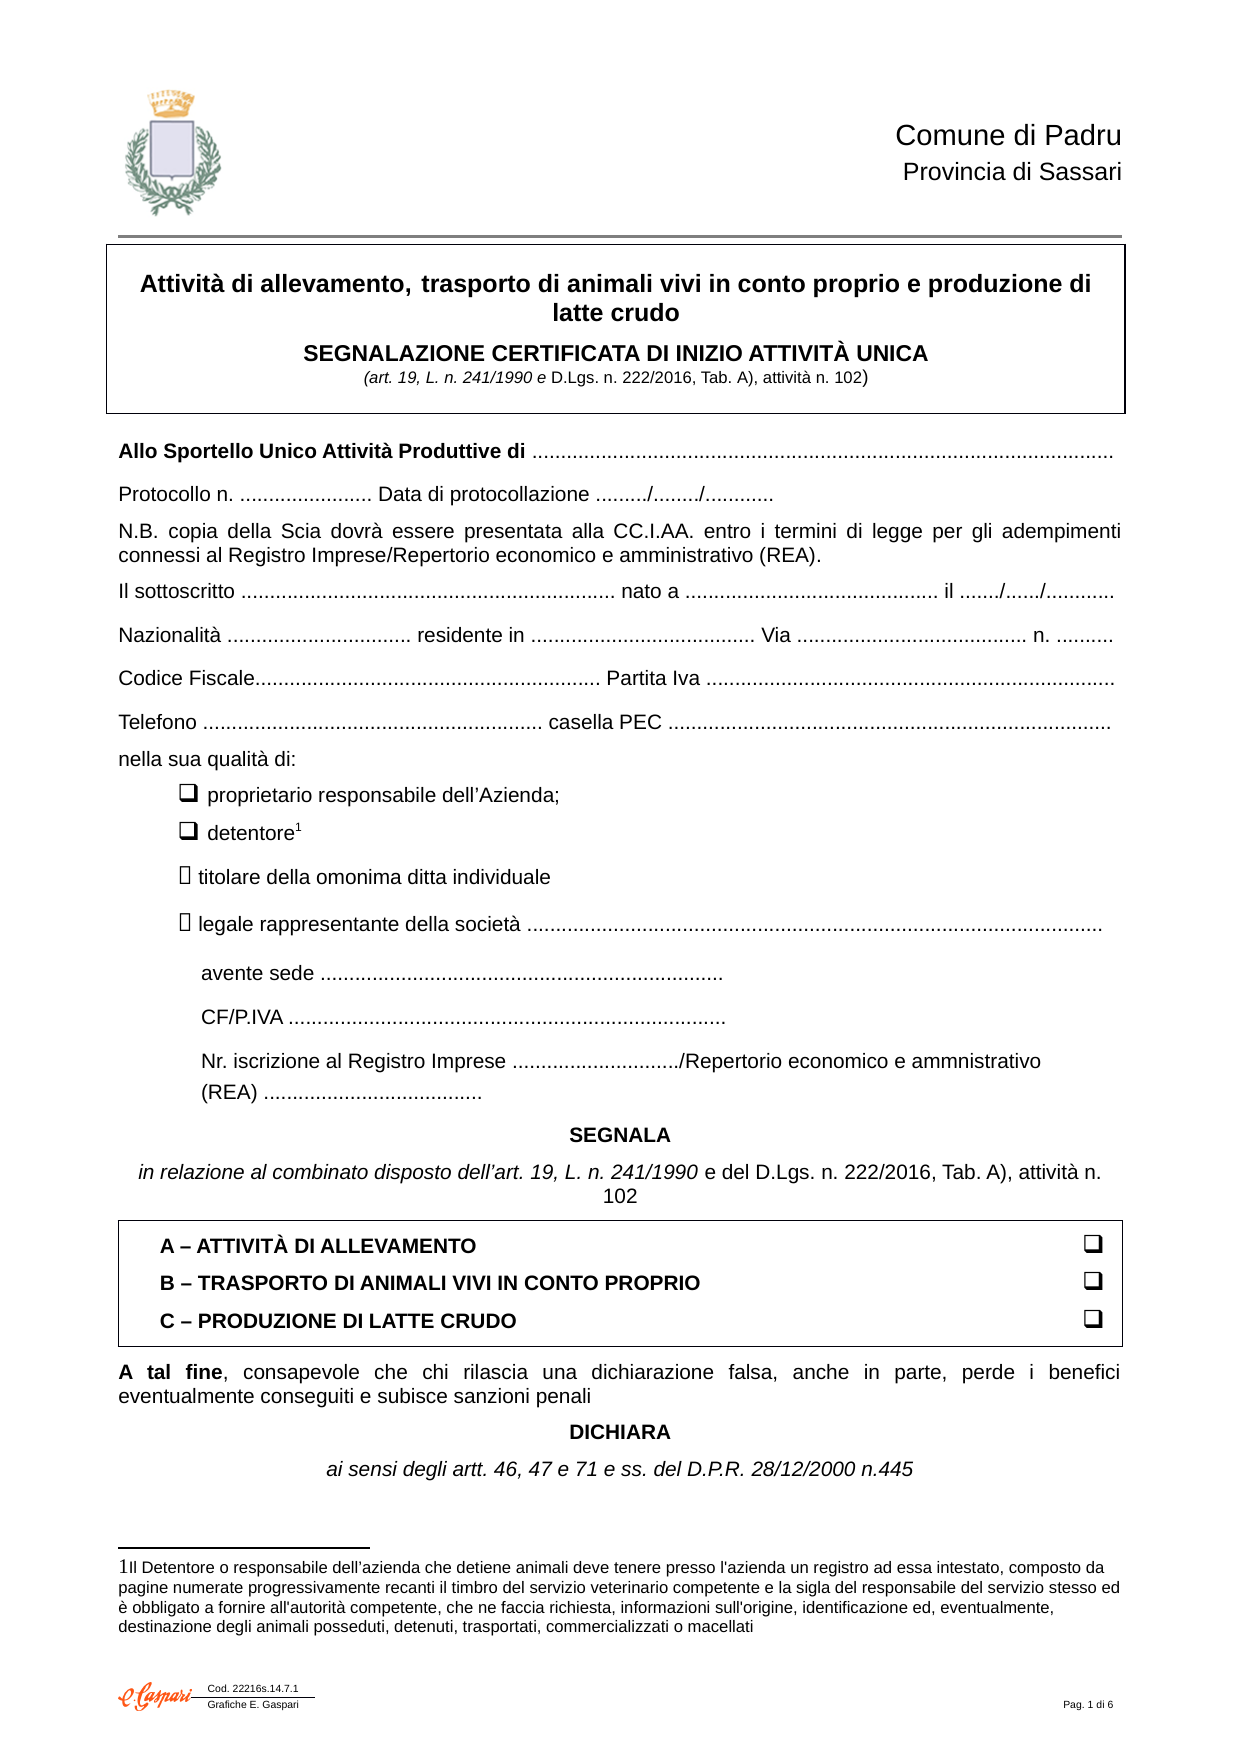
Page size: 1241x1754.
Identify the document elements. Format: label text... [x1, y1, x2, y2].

text Provincia di Sassari [118, 157, 1122, 185]
picture [122, 87, 224, 118]
text Allo Sportello Unico Attività Produttive di ..................................................................................................... [118, 438, 1122, 462]
text  titolare della omonima ditta individuale [177, 858, 1122, 892]
picture [118, 1682, 192, 1711]
text ai sensi degli artt. 46, 47 e 71 e ss. del D.P.R. 28/12/2000 n.445 [118, 1457, 1122, 1481]
text A tal fine, consapevole che chi rilascia una dichiarazione falsa, anche in parte, perde i benefici eventualmente conseguiti e subisce sanzioni penali [118, 1360, 1122, 1408]
text Comune di Padru [118, 118, 1122, 152]
text SEGNALA [118, 1123, 1122, 1147]
text Nr. iscrizione al Registro Imprese ............................./Repertorio economico e ammnistrativo (REA) ...................................... [201, 1048, 1122, 1103]
text Il sottoscritto ................................................................. nato a ............................................ il ......./....../............ [118, 579, 1122, 603]
text avente sede ...................................................................... [201, 961, 1122, 985]
text  detentore [177, 820, 1122, 845]
text Codice Fiscale............................................................ Partita Iva ....................................................................... [118, 666, 1122, 690]
text in relazione al combinato disposto dell’art. 19, L. n. 241/1990 e del D.Lgs. n. 222/2016, Tab. A), attività n. 102 [118, 1160, 1122, 1208]
text N.B. copia della Scia dovrà essere presentata alla CC.I.AA. entro i termini di legge per gli adempimenti connessi al Registro Imprese/Repertorio economico e amministrativo (REA). [118, 518, 1122, 566]
text Nazionalità ................................ residente in ....................................... Via ........................................ n. .......... [118, 623, 1122, 647]
table_header A – ATTIVITÀ DI ALLEVAMENTO  B – TRASPORTO DI ANIMALI VIVI IN CONTO PROPRIO  C – PRODUZIONE DI LATTE CRUDO  [119, 1221, 1122, 1346]
picture [122, 152, 224, 157]
text  legale rappresentante della società .................................................................................................... [177, 904, 1122, 938]
text  proprietario responsabile dell’Azienda; [177, 783, 1122, 808]
table_header Attività di allevamento, trasporto di animali vivi in conto proprio e produzione di latte crudo SEGNALAZIONE CERTIFICATA DI INIZIO ATTIVITÀ UNICA (art. 19, L. n. 241/1990 e D.Lgs. n. 222/2016, Tab. A), attività n. 102) [107, 245, 1124, 412]
text Protocollo n. ....................... Data di protocollazione ........./......../............ [118, 482, 1122, 506]
text Il Detentore o responsabile dell’azienda che detiene animali deve tenere presso l'azienda un registro ad essa intestato, composto da pagine numerate progressivamente recanti il timbro del servizio veterinario competente e la sigla del responsabile del servizio stesso ed è obbligato a fornire all'autorità competente, che ne faccia richiesta, informazioni sull'origine, identificazione ed, eventualmente, destinazione degli animali posseduti, detenuti, trasportati, commercializzati o macellati [118, 1554, 1122, 1636]
picture [122, 185, 224, 219]
text DICHIARA [118, 1420, 1122, 1444]
text Telefono ........................................................... casella PEC ............................................................................. [118, 710, 1122, 734]
text CF/P.IVA ............................................................................ [201, 1005, 1122, 1029]
text nella sua qualità di: [118, 746, 1122, 770]
